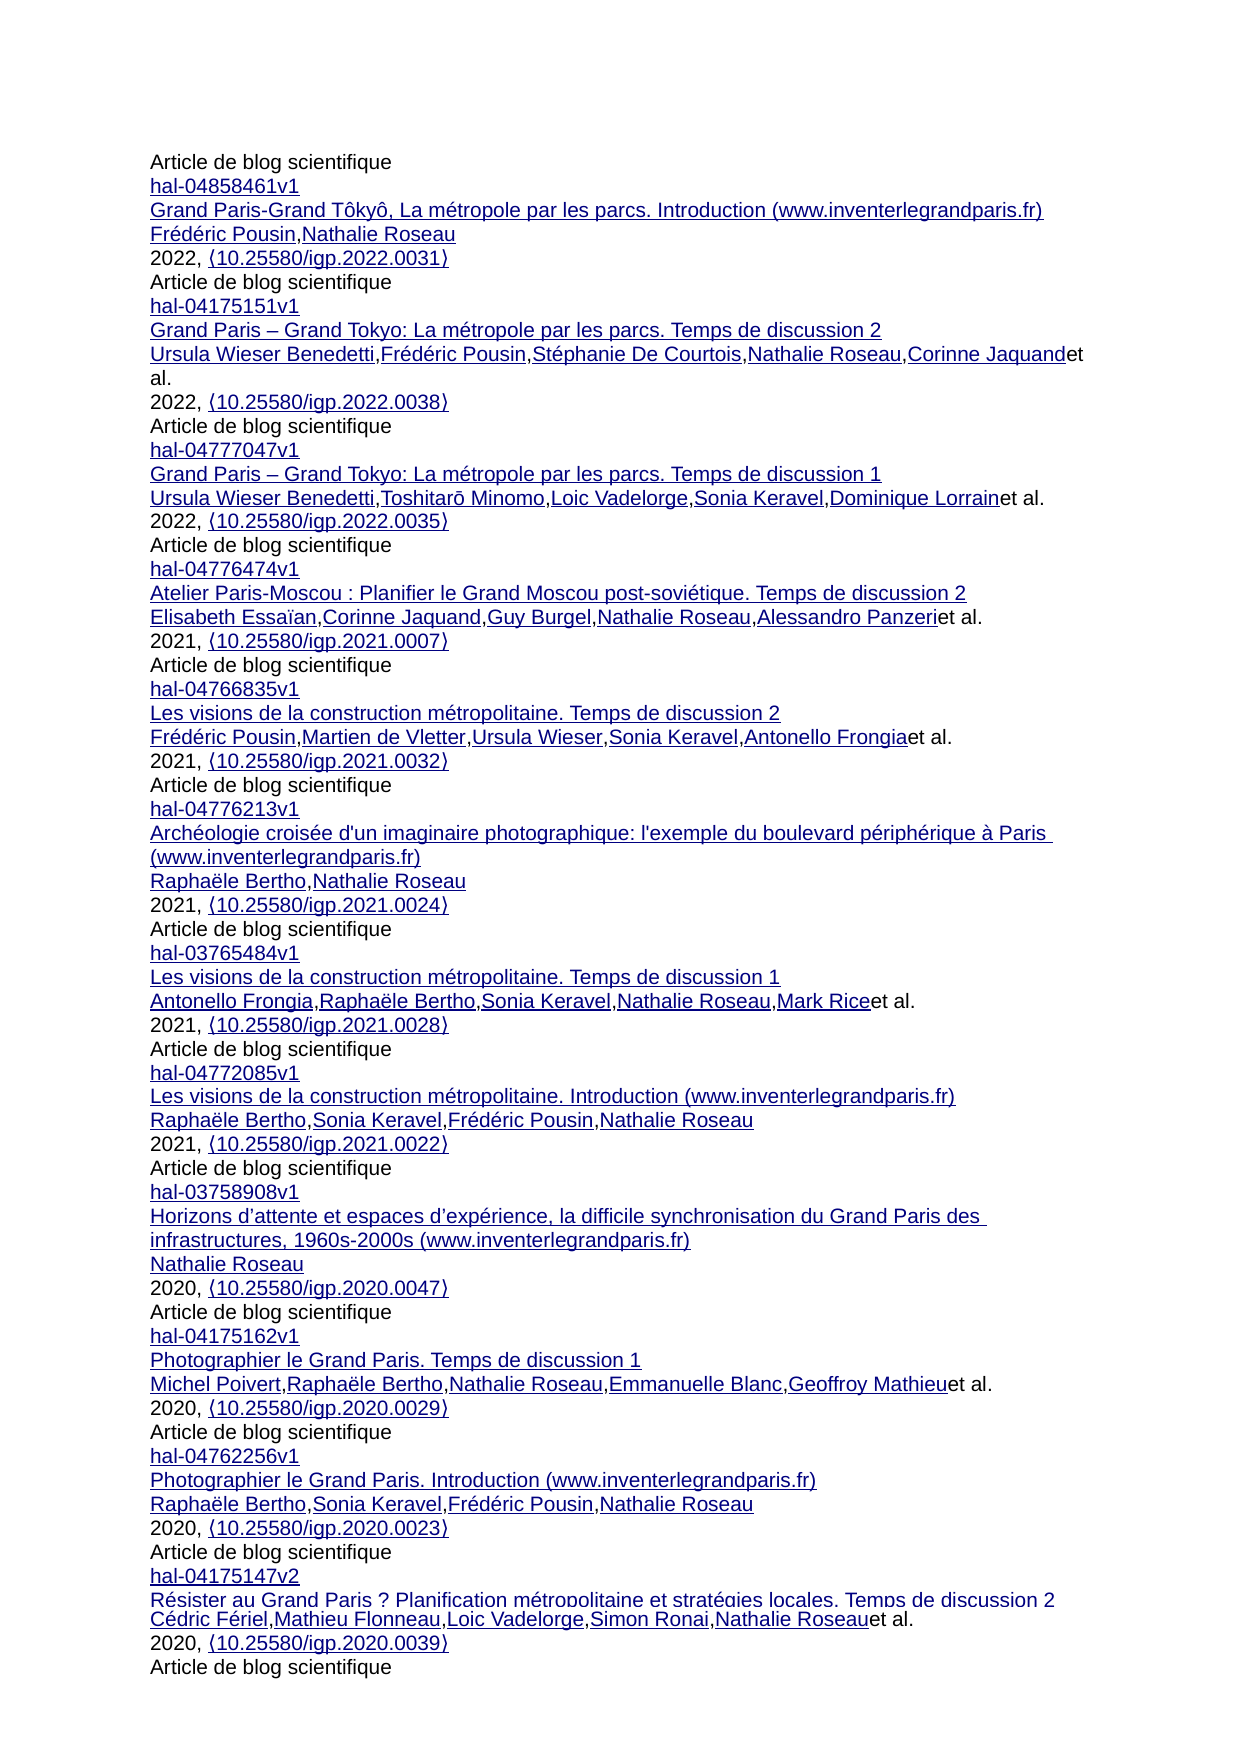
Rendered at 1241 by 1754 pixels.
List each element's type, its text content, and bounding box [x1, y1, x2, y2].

table_cell Atelier Paris-Moscou : Planifier le Grand Moscou post-soviétique. Temps de discussion 2 Elisabeth Essaïan,Corinne Jaquand,Guy Burgel,Nathalie Roseau,Alessandro Panzeriet al. 2021, ⟨10.25580/igp.2021.0007⟩ Article de blog scientifique hal-04766835v1 [150, 581, 1090, 701]
table_cell Photographier le Grand Paris. Temps de discussion 1 Michel Poivert,Raphaële Bertho,Nathalie Roseau,Emmanuelle Blanc,Geoffroy Mathieuet al. 2020, ⟨10.25580/igp.2020.0029⟩ Article de blog scientifique hal-04762256v1 [150, 1348, 1090, 1468]
table_cell Les visions de la construction métropolitaine. Temps de discussion 1 Antonello Frongia,Raphaële Bertho,Sonia Keravel,Nathalie Roseau,Mark Riceet al. 2021, ⟨10.25580/igp.2021.0028⟩ Article de blog scientifique hal-04772085v1 [150, 965, 1090, 1084]
table_cell Résister au Grand Paris ? Planification métropolitaine et stratégies locales. Temps de discussion 2 Cédric Fériel,Mathieu Flonneau,Loic Vadelorge,Simon Ronai,Nathalie Roseauet al. 2020, ⟨10.25580/igp.2020.0039⟩ Article de blog scientifique [150, 1588, 1090, 1679]
table_cell Archéologie croisée d'un imaginaire photographique: l'exemple du boulevard périphérique à Paris (www.inventerlegrandparis.fr) Raphaële Bertho,Nathalie Roseau 2021, ⟨10.25580/igp.2021.0024⟩ Article de blog scientifique hal-03765484v1 [150, 821, 1090, 964]
table_cell Grand Paris – Grand Tokyo: La métropole par les parcs. Temps de discussion 2 Ursula Wieser Benedetti,Frédéric Pousin,Stéphanie De Courtois,Nathalie Roseau,Corinne Jaquandet al. 2022, ⟨10.25580/igp.2022.0038⟩ Article de blog scientifique hal-04777047v1 [150, 318, 1090, 461]
table_cell Photographier le Grand Paris. Introduction (www.inventerlegrandparis.fr) Raphaële Bertho,Sonia Keravel,Frédéric Pousin,Nathalie Roseau 2020, ⟨10.25580/igp.2020.0023⟩ Article de blog scientifique hal-04175147v2 [150, 1468, 1090, 1587]
table_cell Grand Paris-Grand Tôkyô, La métropole par les parcs. Introduction (www.inventerlegrandparis.fr) Frédéric Pousin,Nathalie Roseau 2022, ⟨10.25580/igp.2022.0031⟩ Article de blog scientifique hal-04175151v1 [150, 198, 1090, 318]
table_cell Les visions de la construction métropolitaine. Temps de discussion 2 Frédéric Pousin,Martien de Vletter,Ursula Wieser,Sonia Keravel,Antonello Frongiaet al. 2021, ⟨10.25580/igp.2021.0032⟩ Article de blog scientifique hal-04776213v1 [150, 701, 1090, 821]
table_cell Grand Paris – Grand Tokyo: La métropole par les parcs. Temps de discussion 1 Ursula Wieser Benedetti,Toshitarō Minomo,Loic Vadelorge,Sonia Keravel,Dominique Lorrainet al. 2022, ⟨10.25580/igp.2022.0035⟩ Article de blog scientifique hal-04776474v1 [150, 461, 1090, 581]
table_cell Article de blog scientifique hal-04858461v1 [150, 150, 1090, 198]
table_cell Les visions de la construction métropolitaine. Introduction (www.inventerlegrandparis.fr) Raphaële Bertho,Sonia Keravel,Frédéric Pousin,Nathalie Roseau 2021, ⟨10.25580/igp.2021.0022⟩ Article de blog scientifique hal-03758908v1 [150, 1084, 1090, 1204]
table_cell Horizons d’attente et espaces d’expérience, la difficile synchronisation du Grand Paris des infrastructures, 1960s-2000s (www.inventerlegrandparis.fr) Nathalie Roseau 2020, ⟨10.25580/igp.2020.0047⟩ Article de blog scientifique hal-04175162v1 [150, 1204, 1090, 1348]
